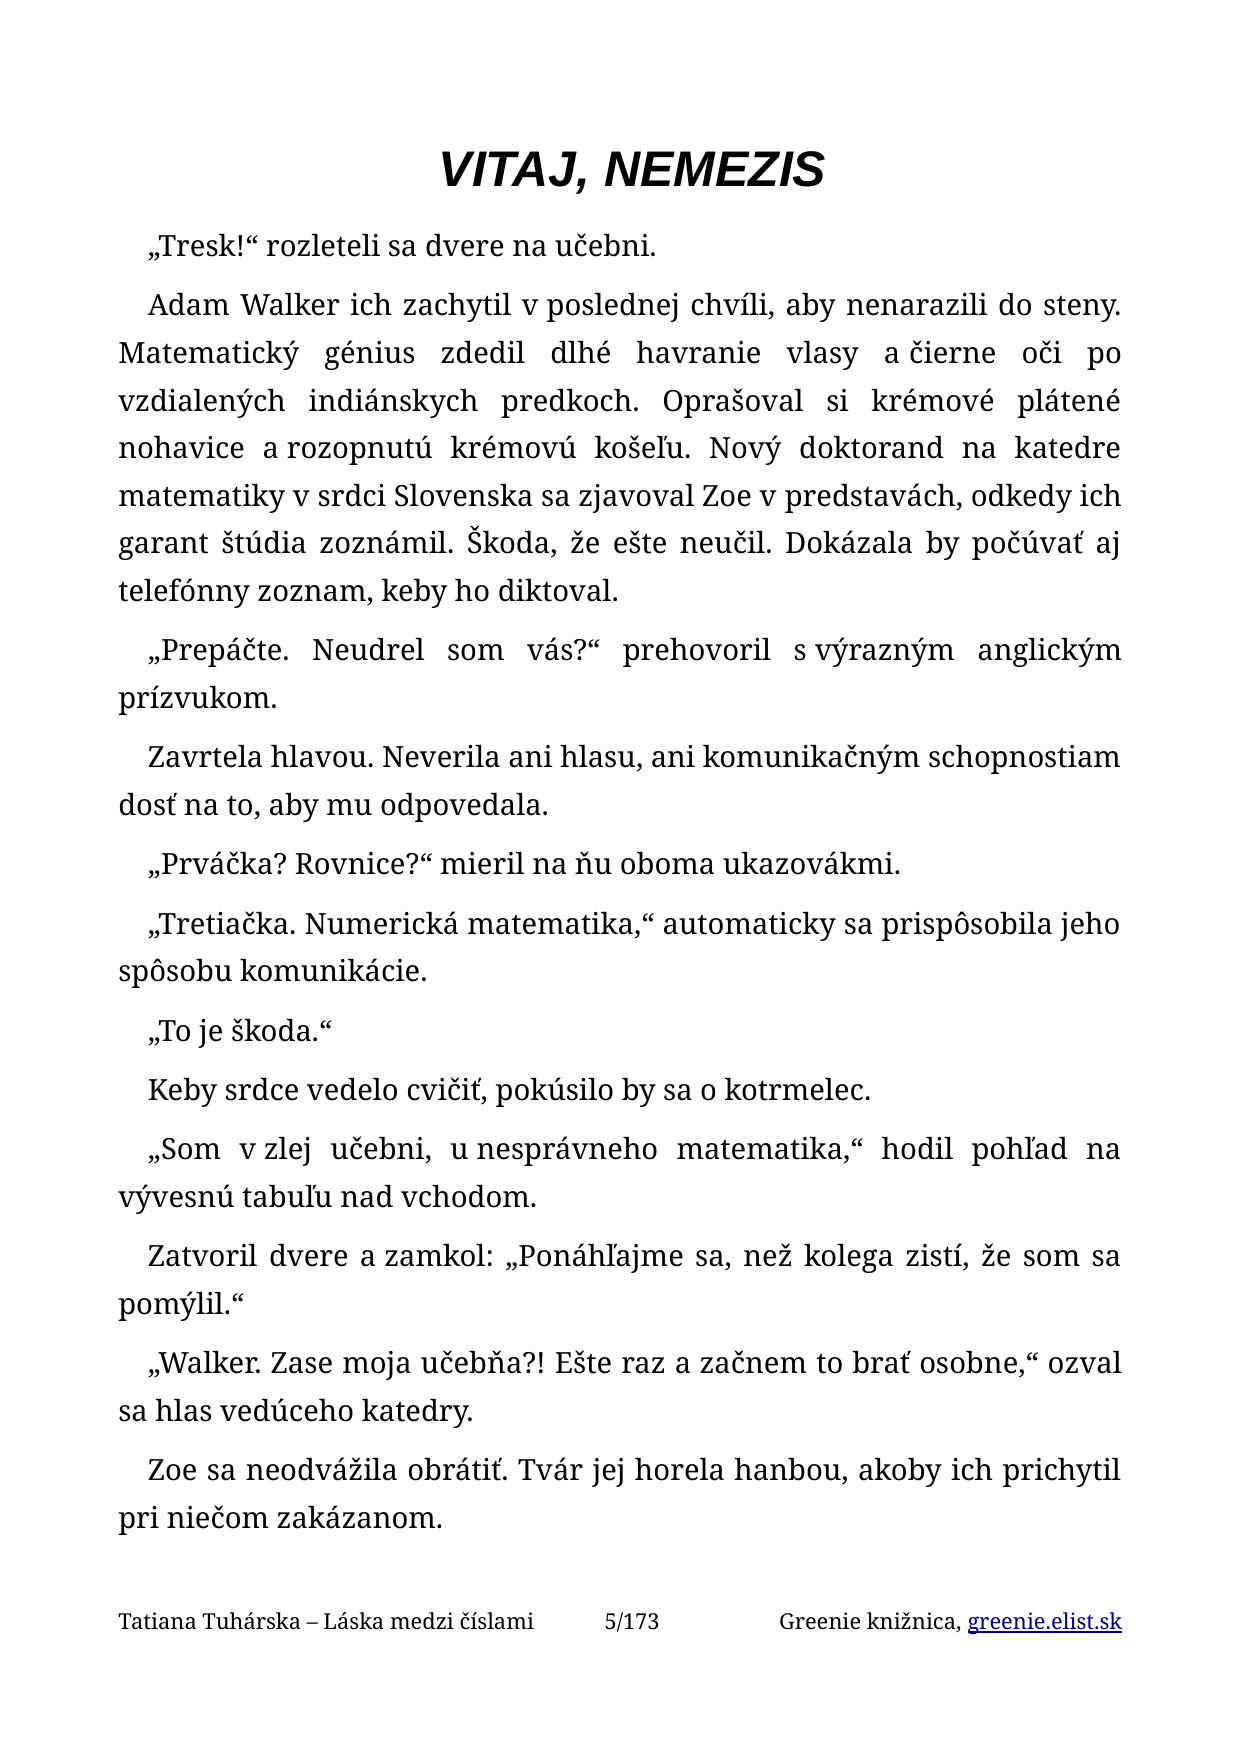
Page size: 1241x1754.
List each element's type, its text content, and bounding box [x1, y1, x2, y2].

text „Tretiačka. Numerická matematika,“ automaticky sa prispôsobila jeho spôsobu komunikácie. [118, 903, 1122, 990]
subtitle VITAJ, NEMEZIS [148, 139, 1122, 196]
text „Prváčka? Rovnice?“ mieril na ňu oboma ukazovákmi. [118, 843, 1122, 883]
text Keby srdce vedelo cvičiť, pokúsilo by sa o kotrmelec. [118, 1069, 1122, 1109]
text „Tresk!“ rozleteli sa dvere na učebni. [118, 225, 1122, 265]
text Zatvoril dvere a zamkol: „Ponáhľajme sa, než kolega zistí, že som sa pomýlil.“ [118, 1236, 1122, 1323]
text „Walker. Zase moja učebňa?! Ešte raz a začnem to brať osobne,“ ozval sa hlas vedúceho katedry. [118, 1343, 1122, 1430]
text Adam Walker ich zachytil v poslednej chvíli, aby nenarazili do steny. Matematický génius zdedil dlhé havranie vlasy a čierne oči po vzdialených indiánskych predkoch. Oprašoval si krémové plátené nohavice a rozopnutú krémovú košeľu. Nový doktorand na katedre matematiky v srdci Slovenska sa zjavoval Zoe v predstavách, odkedy ich garant štúdia zoznámil. Škoda, že ešte neučil. Dokázala by počúvať aj telefónny zoznam, keby ho diktoval. [118, 284, 1122, 610]
text Zavrtela hlavou. Neverila ani hlasu, ani komunikačným schopnostiam dosť na to, aby mu odpovedala. [118, 737, 1122, 824]
text „Prepáčte. Neudrel som vás?“ prehovoril s výrazným anglickým prízvukom. [118, 629, 1122, 717]
text „Som v zlej učebni, u nesprávneho matematika,“ hodil pohľad na vývesnú tabuľu nad vchodom. [118, 1129, 1122, 1216]
text „To je škoda.“ [118, 1010, 1122, 1049]
text Zoe sa neodvážila obrátiť. Tvár jej horela hanbou, akoby ich prichytil pri niečom zakázanom. [118, 1449, 1122, 1537]
